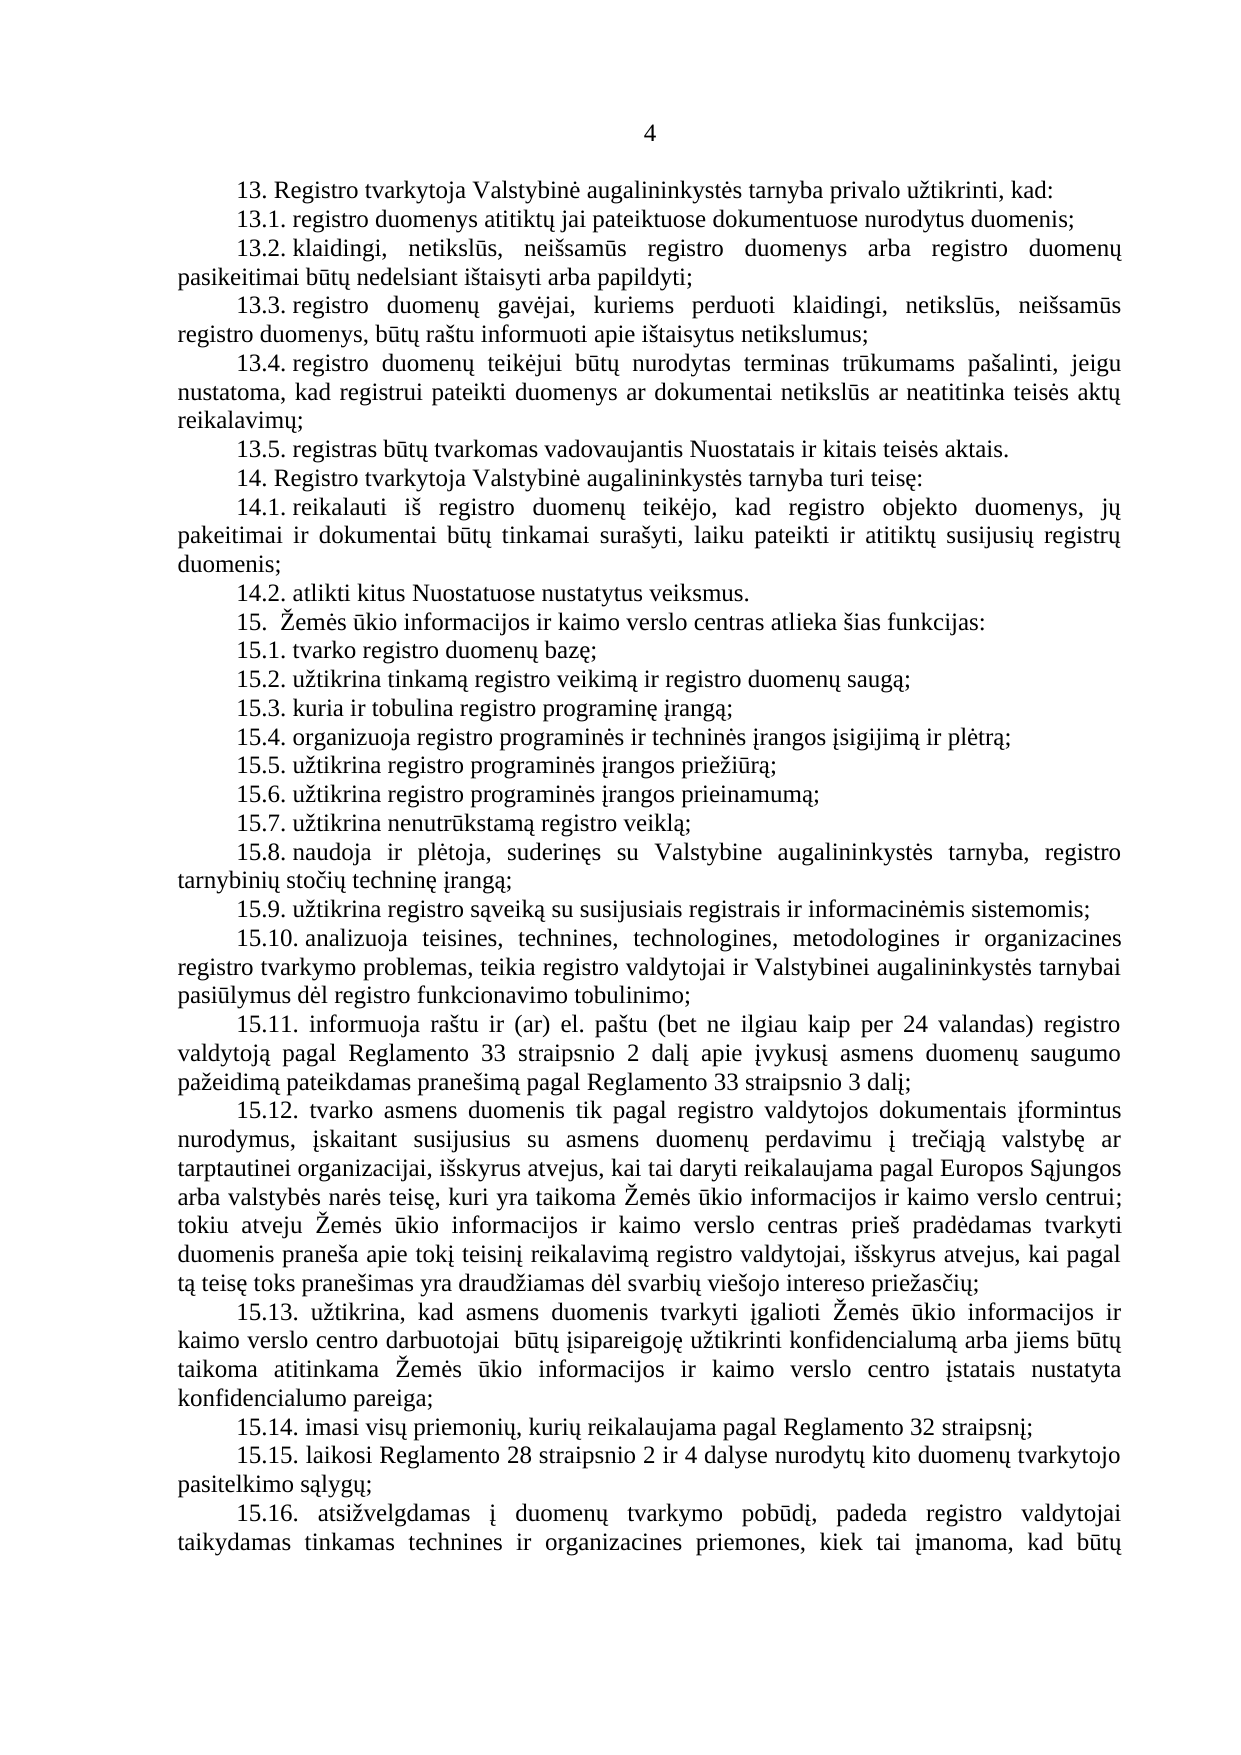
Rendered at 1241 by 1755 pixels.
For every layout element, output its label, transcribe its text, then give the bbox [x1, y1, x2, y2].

text 14.2. atlikti kitus Nuostatuose nustatytus veiksmus. [177, 578, 1122, 607]
text 14. Registro tvarkytoja Valstybinė augalininkystės tarnyba turi teisę: [177, 463, 1122, 492]
text 15.10. analizuoja teisines, technines, technologines, metodologines ir organizacines registro tvarkymo problemas, teikia registro valdytojai ir Valstybinei augalininkystės tarnybai pasiūlymus dėl registro funkcionavimo tobulinimo; [177, 923, 1122, 1009]
text 15.12. tvarko asmens duomenis tik pagal registro valdytojos dokumentais įformintus nurodymus, įskaitant susijusius su asmens duomenų perdavimu į trečiąją valstybę ar tarptautinei organizacijai, išskyrus atvejus, kai tai daryti reikalaujama pagal Europos Sąjungos arba valstybės narės teisę, kuri yra taikoma Žemės ūkio informacijos ir kaimo verslo centrui; tokiu atveju Žemės ūkio informacijos ir kaimo verslo centras prieš pradėdamas tvarkyti duomenis praneša apie tokį teisinį reikalavimą registro valdytojai, išskyrus atvejus, kai pagal tą teisę toks pranešimas yra draudžiamas dėl svarbių viešojo intereso priežasčių; [177, 1096, 1122, 1297]
text 15. Žemės ūkio informacijos ir kaimo verslo centras atlieka šias funkcijas: [177, 607, 1122, 636]
text 15.2. užtikrina tinkamą registro veikimą ir registro duomenų saugą; [177, 664, 1122, 693]
text 15.15. laikosi Reglamento 28 straipsnio 2 ir 4 dalyse nurodytų kito duomenų tvarkytojo pasitelkimo sąlygų; [177, 1441, 1122, 1498]
text 15.3. kuria ir tobulina registro programinę įrangą; [177, 693, 1122, 722]
text 15.1. tvarko registro duomenų bazę; [177, 636, 1122, 664]
text 15.4. organizuoja registro programinės ir techninės įrangos įsigijimą ir plėtrą; [177, 722, 1122, 751]
text 15.11. informuoja raštu ir (ar) el. paštu (bet ne ilgiau kaip per 24 valandas) registro valdytoją pagal Reglamento 33 straipsnio 2 dalį apie įvykusį asmens duomenų saugumo pažeidimą pateikdamas pranešimą pagal Reglamento 33 straipsnio 3 dalį; [177, 1009, 1122, 1096]
text 15.7. užtikrina nenutrūkstamą registro veiklą; [177, 808, 1122, 837]
text 13. Registro tvarkytoja Valstybinė augalininkystės tarnyba privalo užtikrinti, kad: [177, 176, 1122, 204]
text 15.5. užtikrina registro programinės įrangos priežiūrą; [177, 751, 1122, 779]
text 13.3. registro duomenų gavėjai, kuriems perduoti klaidingi, netikslūs, neišsamūs registro duomenys, būtų raštu informuoti apie ištaisytus netikslumus; [177, 291, 1122, 348]
text 13.5. registras būtų tvarkomas vadovaujantis Nuostatais ir kitais teisės aktais. [177, 434, 1122, 463]
text 15.16. atsižvelgdamas į duomenų tvarkymo pobūdį, padeda registro valdytojai taikydamas tinkamas technines ir organizacines priemones, kiek tai įmanoma, kad būtų [177, 1498, 1122, 1556]
text 15.9. užtikrina registro sąveiką su susijusiais registrais ir informacinėmis sistemomis; [177, 894, 1122, 923]
text 15.13. užtikrina, kad asmens duomenis tvarkyti įgalioti Žemės ūkio informacijos ir kaimo verslo centro darbuotojai būtų įsipareigoję užtikrinti konfidencialumą arba jiems būtų taikoma atitinkama Žemės ūkio informacijos ir kaimo verslo centro įstatais nustatyta konfidencialumo pareiga; [177, 1297, 1122, 1412]
text 15.14. imasi visų priemonių, kurių reikalaujama pagal Reglamento 32 straipsnį; [177, 1412, 1122, 1441]
text 14.1. reikalauti iš registro duomenų teikėjo, kad registro objekto duomenys, jų pakeitimai ir dokumentai būtų tinkamai surašyti, laiku pateikti ir atitiktų susijusių registrų duomenis; [177, 492, 1122, 578]
text 13.4. registro duomenų teikėjui būtų nurodytas terminas trūkumams pašalinti, jeigu nustatoma, kad registrui pateikti duomenys ar dokumentai netikslūs ar neatitinka teisės aktų reikalavimų; [177, 348, 1122, 434]
text 15.6. užtikrina registro programinės įrangos prieinamumą; [177, 779, 1122, 808]
text 13.1. registro duomenys atitiktų jai pateiktuose dokumentuose nurodytus duomenis; [177, 204, 1122, 233]
text 15.8. naudoja ir plėtoja, suderinęs su Valstybine augalininkystės tarnyba, registro tarnybinių stočių techninę įrangą; [177, 837, 1122, 894]
text 13.2. klaidingi, netikslūs, neišsamūs registro duomenys arba registro duomenų pasikeitimai būtų nedelsiant ištaisyti arba papildyti; [177, 233, 1122, 291]
